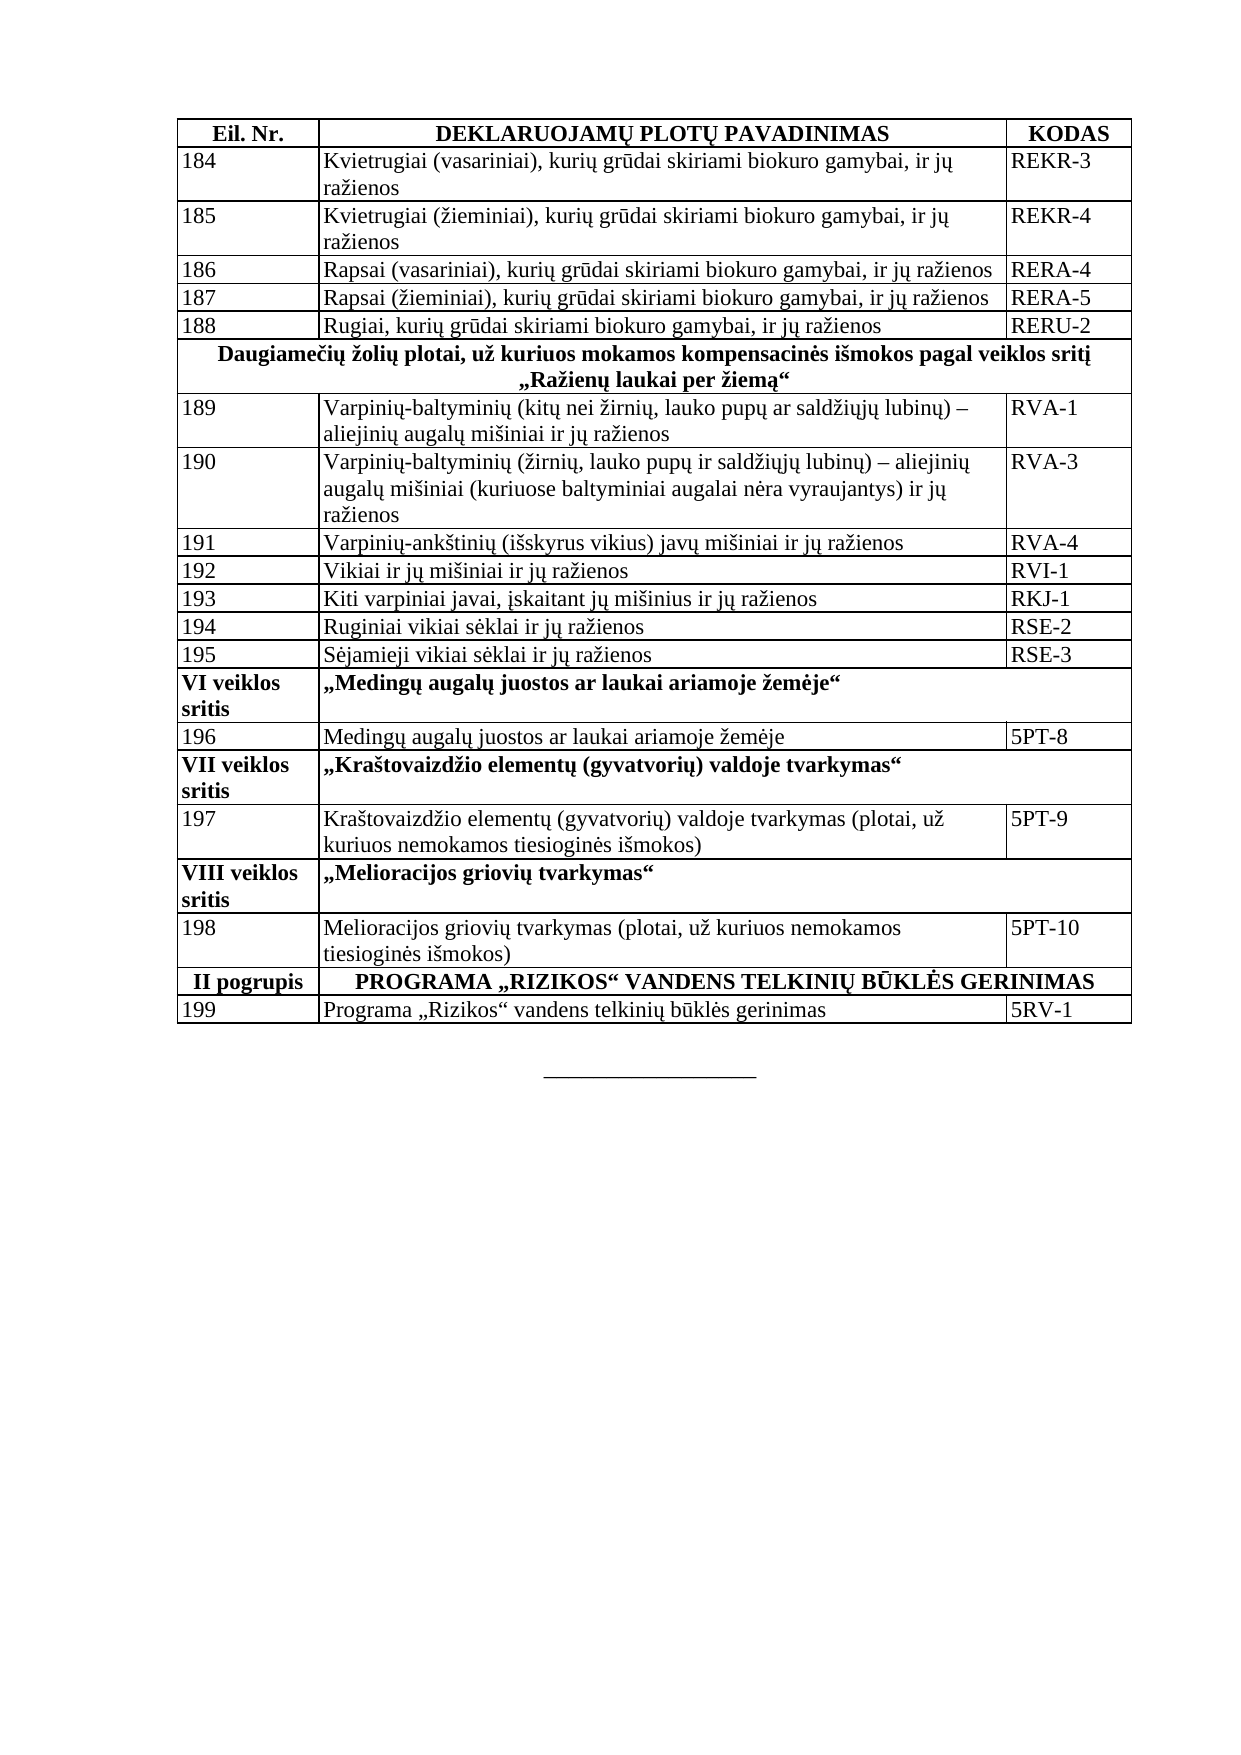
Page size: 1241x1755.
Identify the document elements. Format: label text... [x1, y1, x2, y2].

table_cell 185 [178, 202, 318, 254]
table_cell „Kraštovaizdžio elementų (gyvatvorių) valdoje tvarkymas“ [320, 751, 1131, 803]
table_cell „Medingų augalų juostos ar laukai ariamoje žemėje“ [320, 669, 1131, 721]
table_cell RSE-3 [1127, 641, 1131, 667]
table_cell 190 [178, 448, 318, 527]
table_cell 198 [178, 914, 318, 966]
table_cell 5PT-10 [1007, 914, 1131, 966]
table_cell „Melioracijos griovių tvarkymas“ [320, 860, 1131, 912]
table_cell RVI-1 [1007, 557, 1011, 583]
table_header KODAS [1007, 120, 1011, 146]
table_cell 184 [178, 148, 318, 200]
table_cell 5PT-8 [1007, 723, 1011, 749]
table_cell 5PT-9 [1007, 805, 1131, 858]
table_cell RKJ-1 [1007, 585, 1011, 611]
table_cell RVA-4 [1007, 529, 1011, 555]
table_cell RSE-2 [1007, 613, 1011, 639]
table_cell RVI-1 [1127, 557, 1131, 583]
table_cell RKJ-1 [1127, 585, 1131, 611]
table_cell RVA-3 [1007, 448, 1131, 527]
table_header KODAS [1127, 120, 1131, 146]
table_cell 5PT-8 [1127, 723, 1131, 749]
table_cell 197 [178, 805, 318, 858]
table_cell 5RV-1 [1127, 996, 1131, 1022]
text _________________ [177, 1052, 1122, 1081]
table_cell RVA-4 [1127, 529, 1131, 555]
table_cell REKR-4 [1007, 202, 1131, 254]
table_cell RVA-1 [1007, 394, 1131, 447]
table_cell 189 [178, 394, 318, 447]
table_cell REKR-3 [1007, 148, 1131, 200]
table_cell 5RV-1 [1007, 996, 1011, 1022]
table_cell RSE-2 [1127, 613, 1131, 639]
table_cell RSE-3 [1007, 641, 1011, 667]
